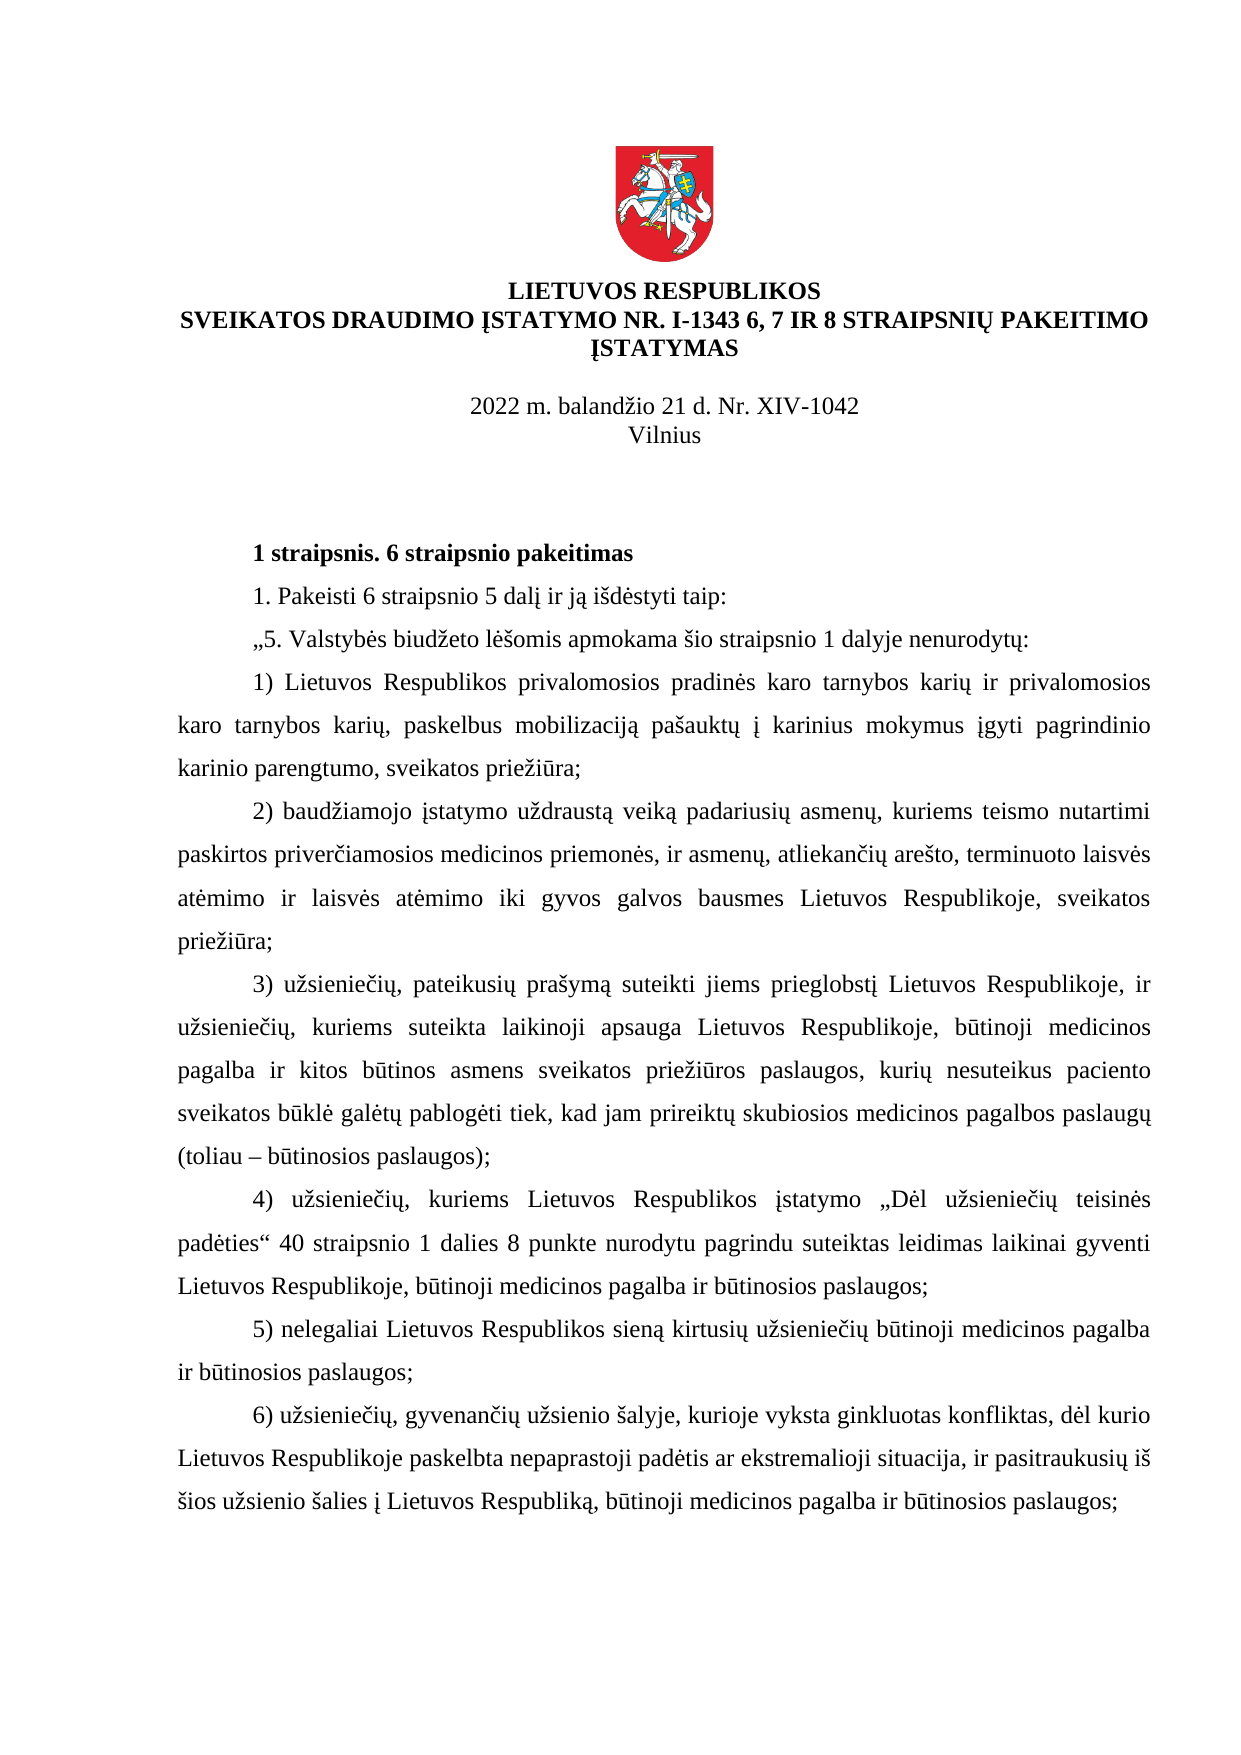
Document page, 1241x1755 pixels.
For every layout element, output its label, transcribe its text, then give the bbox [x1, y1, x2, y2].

text Vilnius [177, 420, 1152, 448]
text SVEIKATOS DRAUDIMO ĮSTATYMO NR. I-1343 6, 7 IR 8 STRAIPSNIŲ PAKEITIMO [177, 305, 1152, 333]
text 6) užsieniečių, gyvenančių užsienio šalyje, kurioje vyksta ginkluotas konfliktas, dėl kurio Lietuvos Respublikoje paskelbta nepaprastoji padėtis ar ekstremalioji situacija, ir pasitraukusių iš šios užsienio šalies į Lietuvos Respubliką, būtinoji medicinos pagalba ir būtinosios paslaugos; [177, 1400, 1152, 1515]
text ĮSTATYMAS [177, 333, 1152, 362]
text 5) nelegaliai Lietuvos Respublikos sieną kirtusių užsieniečių būtinoji medicinos pagalba ir būtinosios paslaugos; [177, 1314, 1152, 1386]
text 2022 m. balandžio 21 d. Nr. XIV-1042 [177, 391, 1152, 420]
text 4) užsieniečių, kuriems Lietuvos Respublikos įstatymo „Dėl užsieniečių teisinės padėties“ 40 straipsnio 1 dalies 8 punkte nurodytu pagrindu suteiktas leidimas laikinai gyventi Lietuvos Respublikoje, būtinoji medicinos pagalba ir būtinosios paslaugos; [177, 1184, 1152, 1299]
text 1. Pakeisti 6 straipsnio 5 dalį ir ją išdėstyti taip: [177, 581, 1152, 609]
text 1 straipsnis. 6 straipsnio pakeitimas [177, 538, 1152, 566]
text 2) baudžiamojo įstatymo uždraustą veiką padariusių asmenų, kuriems teismo nutartimi paskirtos priverčiamosios medicinos priemonės, ir asmenų, atliekančių arešto, terminuoto laisvės atėmimo ir laisvės atėmimo iki gyvos galvos bausmes Lietuvos Respublikoje, sveikatos priežiūra; [177, 796, 1152, 954]
text 3) užsieniečių, pateikusių prašymą suteikti jiems prieglobstį Lietuvos Respublikoje, ir užsieniečių, kuriems suteikta laikinoji apsauga Lietuvos Respublikoje, būtinoji medicinos pagalba ir kitos būtinos asmens sveikatos priežiūros paslaugos, kurių nesuteikus paciento sveikatos būklė galėtų pablogėti tiek, kad jam prireiktų skubiosios medicinos pagalbos paslaugų (toliau – būtinosios paslaugos); [177, 969, 1152, 1170]
text LIETUVOS RESPUBLIKOS [177, 276, 1152, 305]
text 1) Lietuvos Respublikos privalomosios pradinės karo tarnybos karių ir privalomosios karo tarnybos karių, paskelbus mobilizaciją pašauktų į karinius mokymus įgyti pagrindinio karinio parengtumo, sveikatos priežiūra; [177, 667, 1152, 782]
text „5. Valstybės biudžeto lėšomis apmokama šio straipsnio 1 dalyje nenurodytų: [177, 624, 1152, 653]
